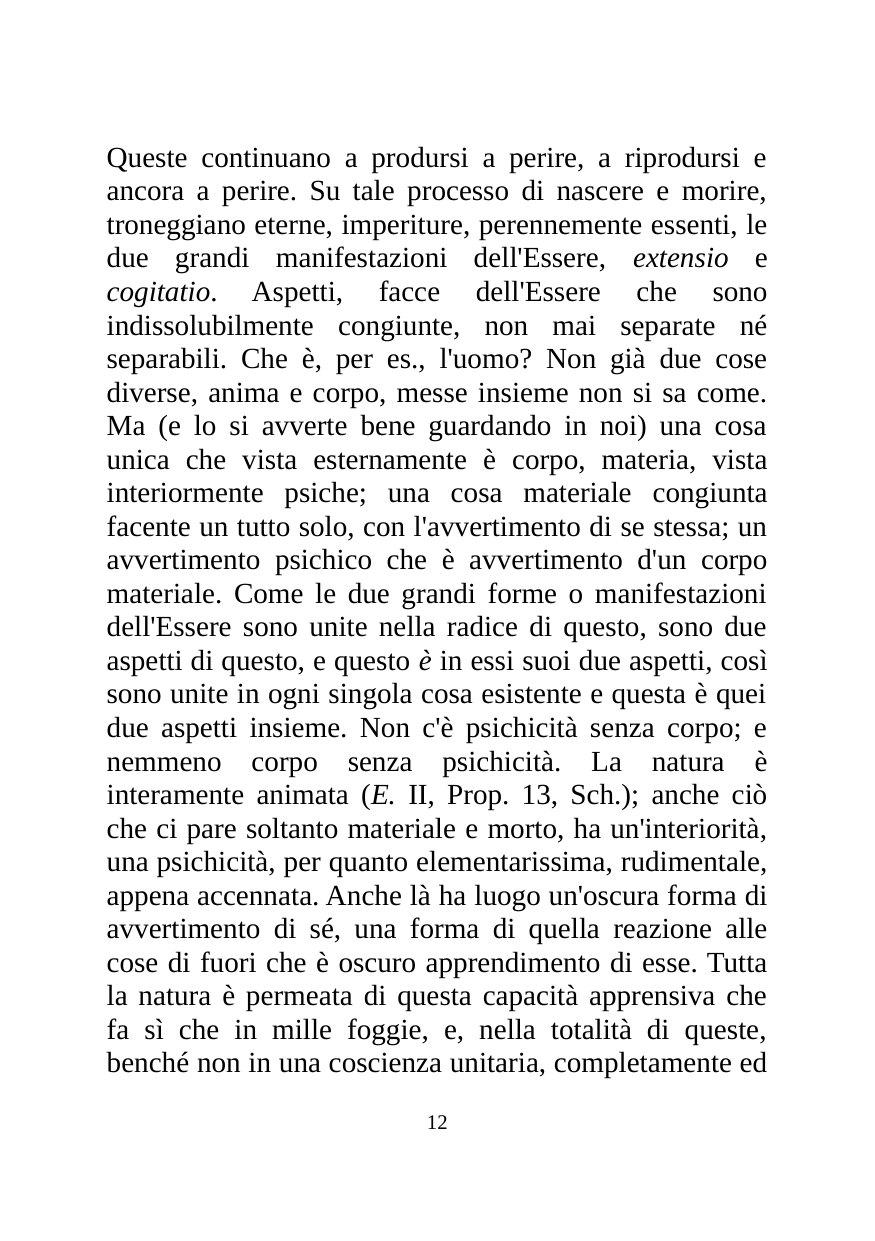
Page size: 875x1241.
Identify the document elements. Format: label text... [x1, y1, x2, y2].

text Queste continuano a prodursi a perire, a riprodursi e ancora a perire. Su tale processo di nascere e morire, troneggiano eterne, imperiture, perennemente essenti, le due grandi manifestazioni dell'Essere, extensio e cogitatio. Aspetti, facce dell'Essere che sono indissolubilmente congiunte, non mai separate né separabili. Che è, per es., l'uomo? Non già due cose diverse, anima e corpo, messe insieme non si sa come. Ma (e lo si avverte bene guardando in noi) una cosa unica che vista esternamente è corpo, materia, vista interiormente psiche; una cosa materiale congiunta facente un tutto solo, con l'avvertimento di se stessa; un avvertimento psichico che è avvertimento d'un corpo materiale. Come le due grandi forme o manifestazioni dell'Essere sono unite nella radice di questo, sono due aspetti di questo, e questo è in essi suoi due aspetti, così sono unite in ogni singola cosa esistente e questa è quei due aspetti insieme. Non c'è psichicità senza corpo; e nemmeno corpo senza psichicità. La natura è interamente animata (E. II, Prop. 13, Sch.); anche ciò che ci pare soltanto materiale e morto, ha un'interiorità, una psichicità, per quanto elementarissima, rudimentale, appena accennata. Anche là ha luogo un'oscura forma di avvertimento di sé, una forma di quella reazione alle cose di fuori che è oscuro apprendimento di esse. Tutta la natura è permeata di questa capacità apprensiva che fa sì che in mille foggie, e, nella totalità di queste, benché non in una coscienza unitaria, completamente ed [106, 140, 768, 1079]
